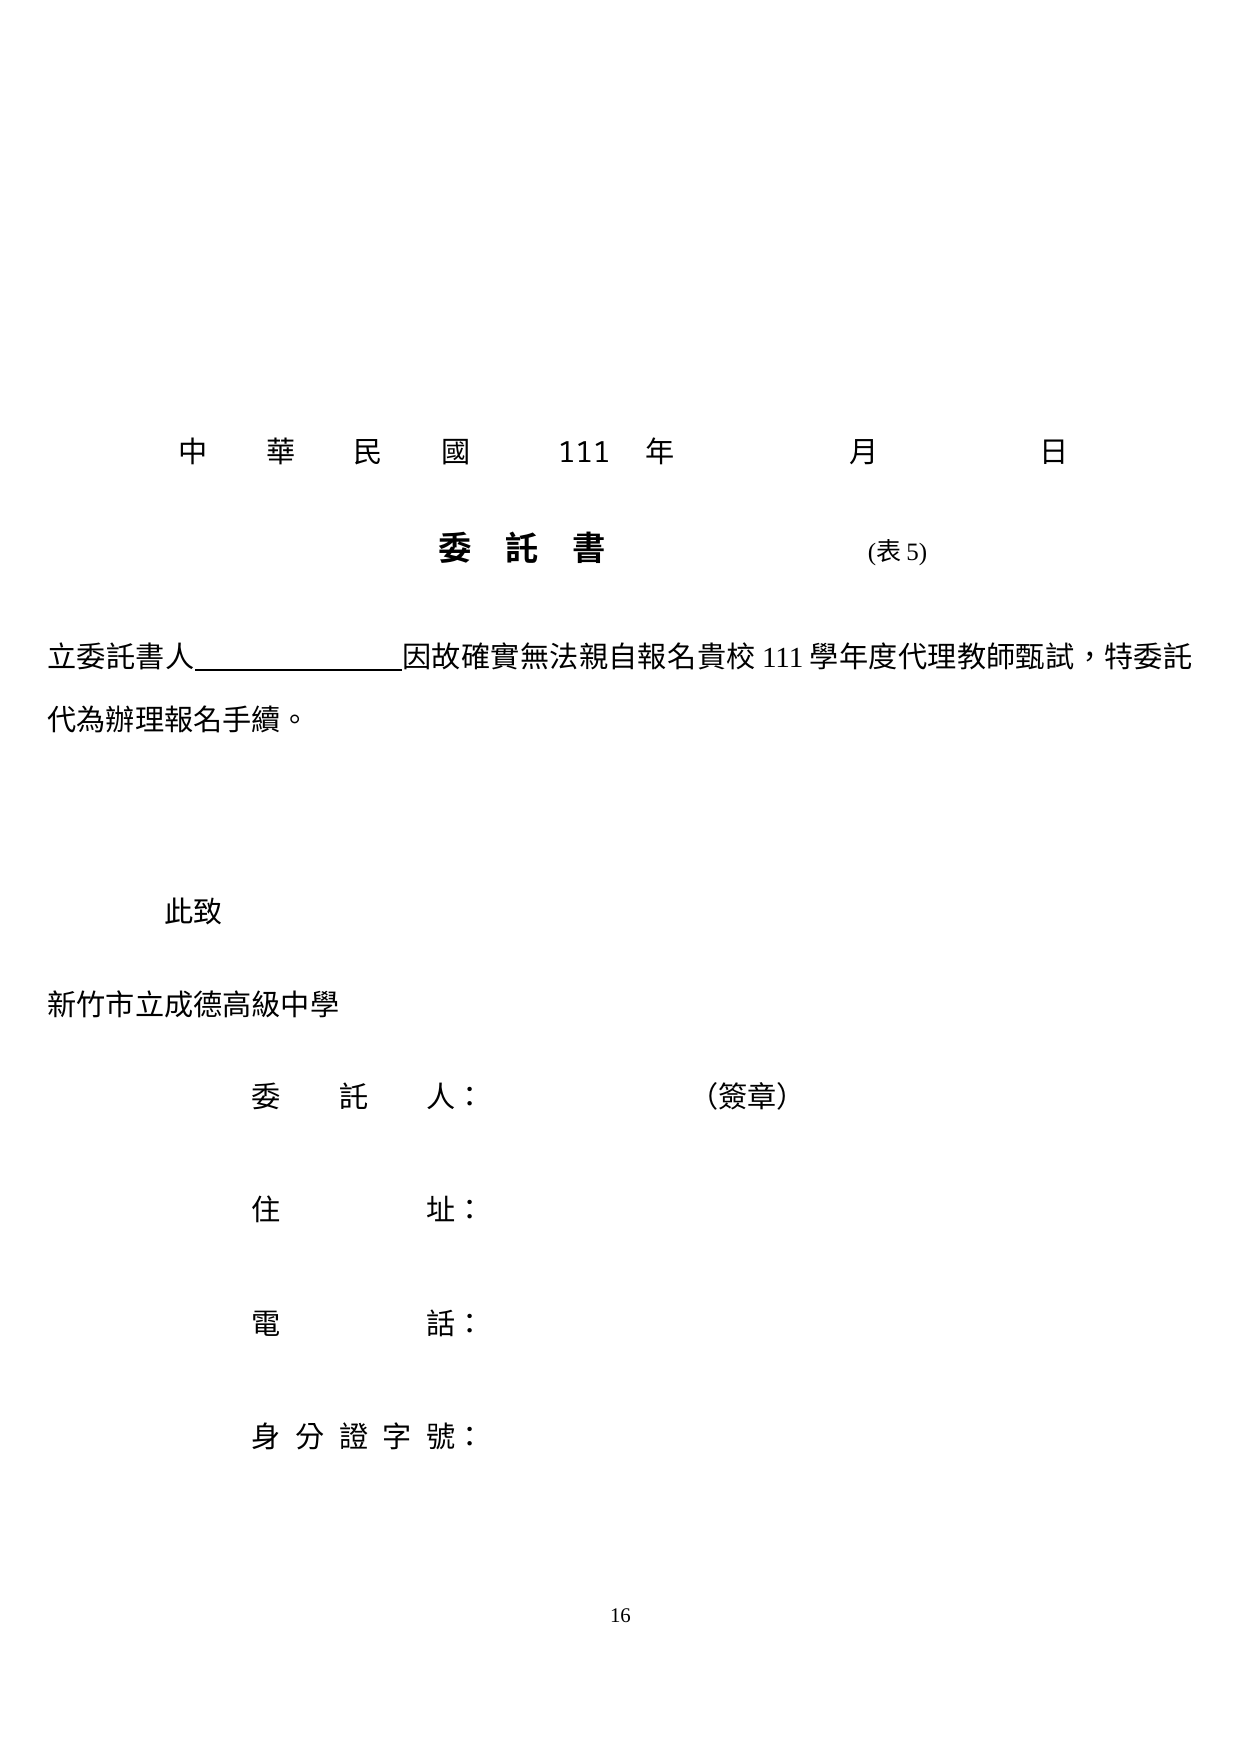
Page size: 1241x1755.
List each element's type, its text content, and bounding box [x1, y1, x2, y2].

text 電 話： [47, 1300, 1193, 1342]
text 住 址： [47, 1187, 1193, 1229]
text 中 華 民 國 111 年 月 日 [47, 408, 1193, 471]
text 身 分 證 字 號： [47, 1414, 1193, 1456]
text 此致 [47, 889, 1193, 931]
text 立委託書人 因故確實無法親自報名貴校111學年度代理教師甄試，特委託 代為辦理報名手續。 [47, 633, 1193, 739]
text 委 託 人： （簽章） [47, 1073, 1193, 1116]
text 委 託 書 (表5) [47, 521, 1193, 571]
text 新竹市立成德高級中學 [47, 981, 1193, 1023]
